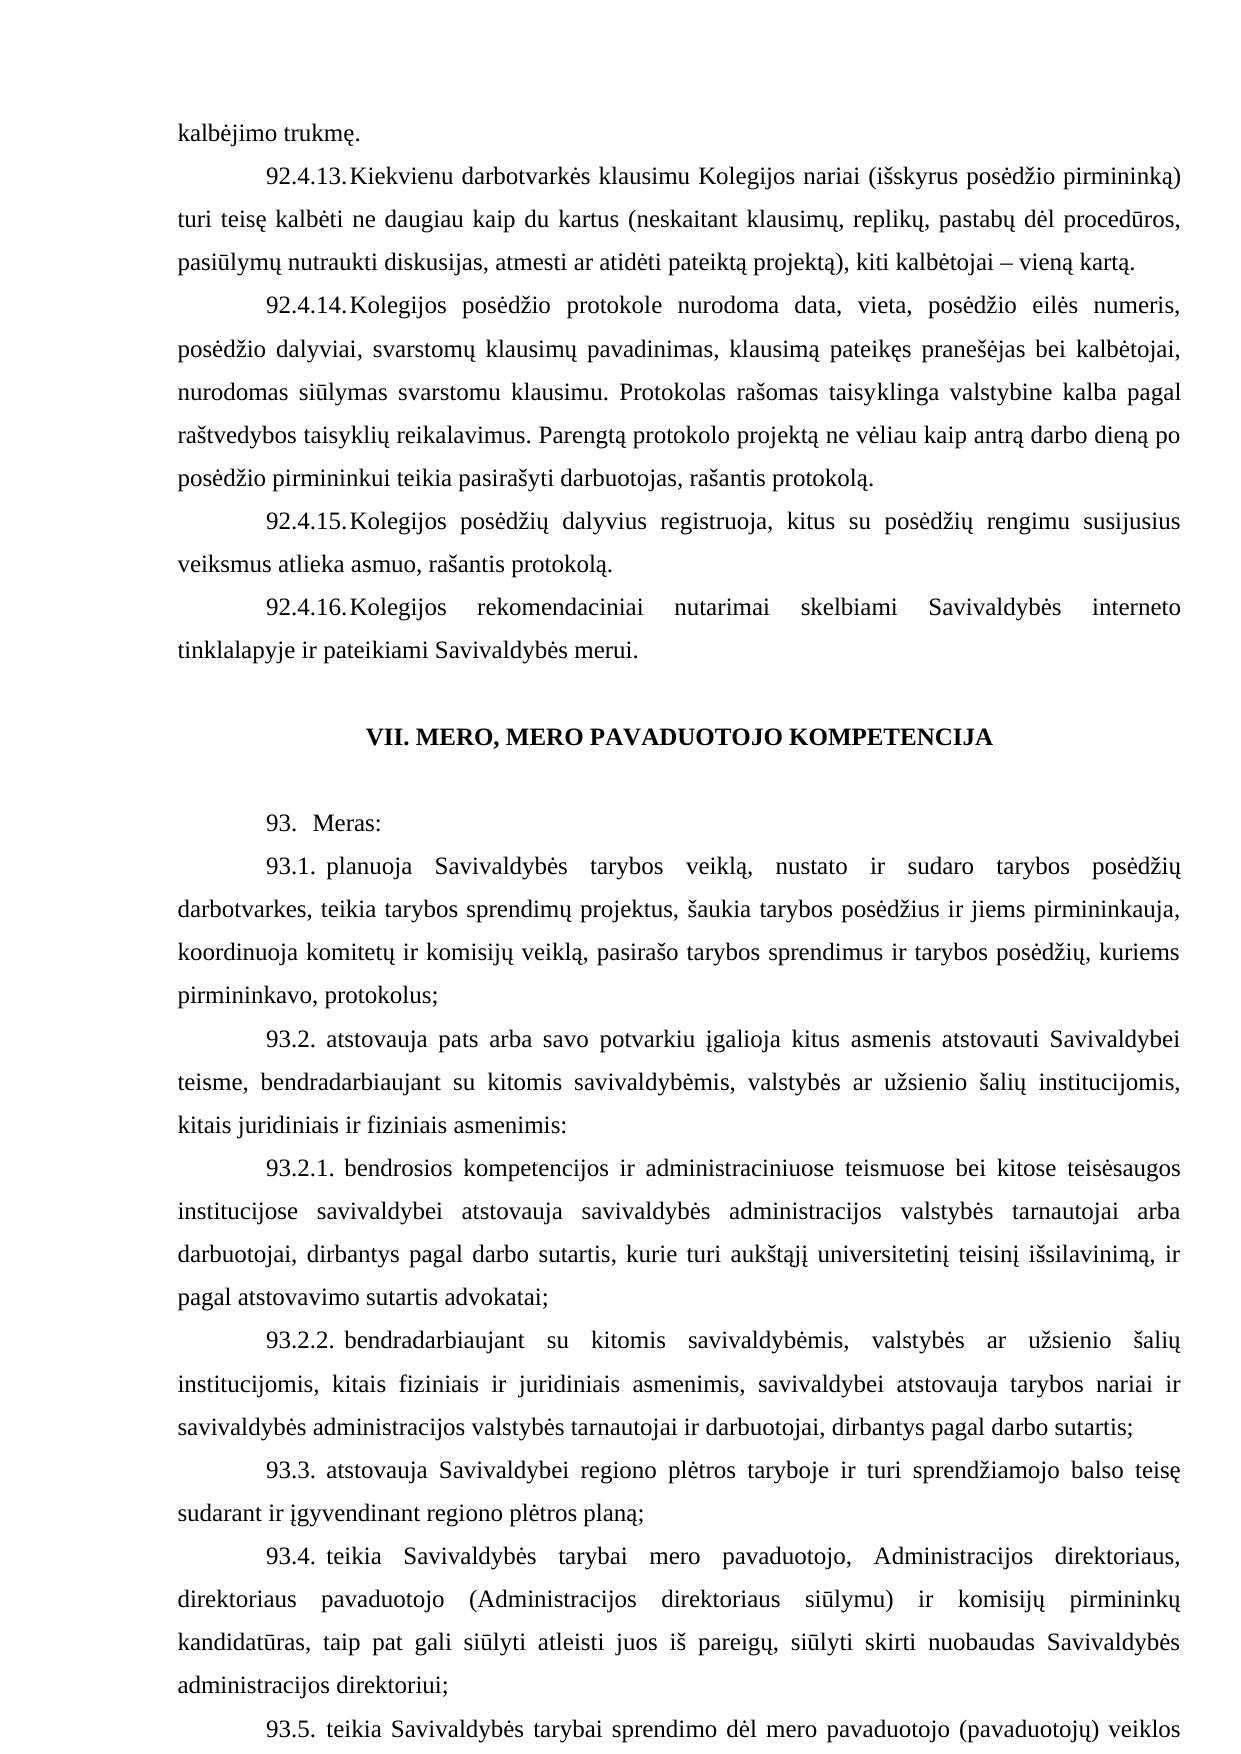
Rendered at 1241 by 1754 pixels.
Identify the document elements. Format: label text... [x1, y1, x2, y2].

text kalbėjimo trukmę. [177, 118, 1181, 147]
text 93.2. atstovauja pats arba savo potvarkiu įgalioja kitus asmenis atstovauti Savivaldybei teisme, bendradarbiaujant su kitomis savivaldybėmis, valstybės ar užsienio šalių institucijomis, kitais juridiniais ir fiziniais asmenimis: [177, 1024, 1181, 1139]
text 92.4.14. Kolegijos posėdžio protokole nurodoma data, vieta, posėdžio eilės numeris, posėdžio dalyviai, svarstomų klausimų pavadinimas, klausimą pateikęs pranešėjas bei kalbėtojai, nurodomas siūlymas svarstomu klausimu. Protokolas rašomas taisyklinga valstybine kalba pagal raštvedybos taisyklių reikalavimus. Parengtą protokolo projektą ne vėliau kaip antrą darbo dieną po posėdžio pirmininkui teikia pasirašyti darbuotojas, rašantis protokolą. [177, 291, 1181, 492]
text 93.5. teikia Savivaldybės tarybai sprendimo dėl mero pavaduotojo (pavaduotojų) veiklos [177, 1714, 1181, 1742]
text 93.1. planuoja Savivaldybės tarybos veiklą, nustato ir sudaro tarybos posėdžių darbotvarkes, teikia tarybos sprendimų projektus, šaukia tarybos posėdžius ir jiems pirmininkauja, koordinuoja komitetų ir komisijų veiklą, pasirašo tarybos sprendimus ir tarybos posėdžių, kuriems pirmininkavo, protokolus; [177, 851, 1181, 1009]
text 93.4. teikia Savivaldybės tarybai mero pavaduotojo, Administracijos direktoriaus, direktoriaus pavaduotojo (Administracijos direktoriaus siūlymu) ir komisijų pirmininkų kandidatūras, taip pat gali siūlyti atleisti juos iš pareigų, siūlyti skirti nuobaudas Savivaldybės administracijos direktoriui; [177, 1541, 1181, 1699]
text 93.2.1. bendrosios kompetencijos ir administraciniuose teismuose bei kitose teisėsaugos institucijose savivaldybei atstovauja savivaldybės administracijos valstybės tarnautojai arba darbuotojai, dirbantys pagal darbo sutartis, kurie turi aukštąjį universitetinį teisinį išsilavinimą, ir pagal atstovavimo sutartis advokatai; [177, 1153, 1181, 1311]
text 93.3. atstovauja Savivaldybei regiono plėtros taryboje ir turi sprendžiamojo balso teisę sudarant ir įgyvendinant regiono plėtros planą; [177, 1455, 1181, 1527]
text 92.4.16. Kolegijos rekomendaciniai nutarimai skelbiami Savivaldybės interneto tinklalapyje ir pateikiami Savivaldybės merui. [177, 592, 1181, 664]
text VII. MERO, MERO PAVADUOTOJO KOMPETENCIJA [177, 722, 1181, 751]
text 92.4.15. Kolegijos posėdžių dalyvius registruoja, kitus su posėdžių rengimu susijusius veiksmus atlieka asmuo, rašantis protokolą. [177, 506, 1181, 578]
text 93. Meras: [177, 808, 1181, 837]
text 93.2.2. bendradarbiaujant su kitomis savivaldybėmis, valstybės ar užsienio šalių institucijomis, kitais fiziniais ir juridiniais asmenimis, savivaldybei atstovauja tarybos nariai ir savivaldybės administracijos valstybės tarnautojai ir darbuotojai, dirbantys pagal darbo sutartis; [177, 1326, 1181, 1441]
text 92.4.13. Kiekvienu darbotvarkės klausimu Kolegijos nariai (išskyrus posėdžio pirmininką) turi teisę kalbėti ne daugiau kaip du kartus (neskaitant klausimų, replikų, pastabų dėl procedūros, pasiūlymų nutraukti diskusijas, atmesti ar atidėti pateiktą projektą), kiti kalbėtojai – vieną kartą. [177, 161, 1181, 276]
